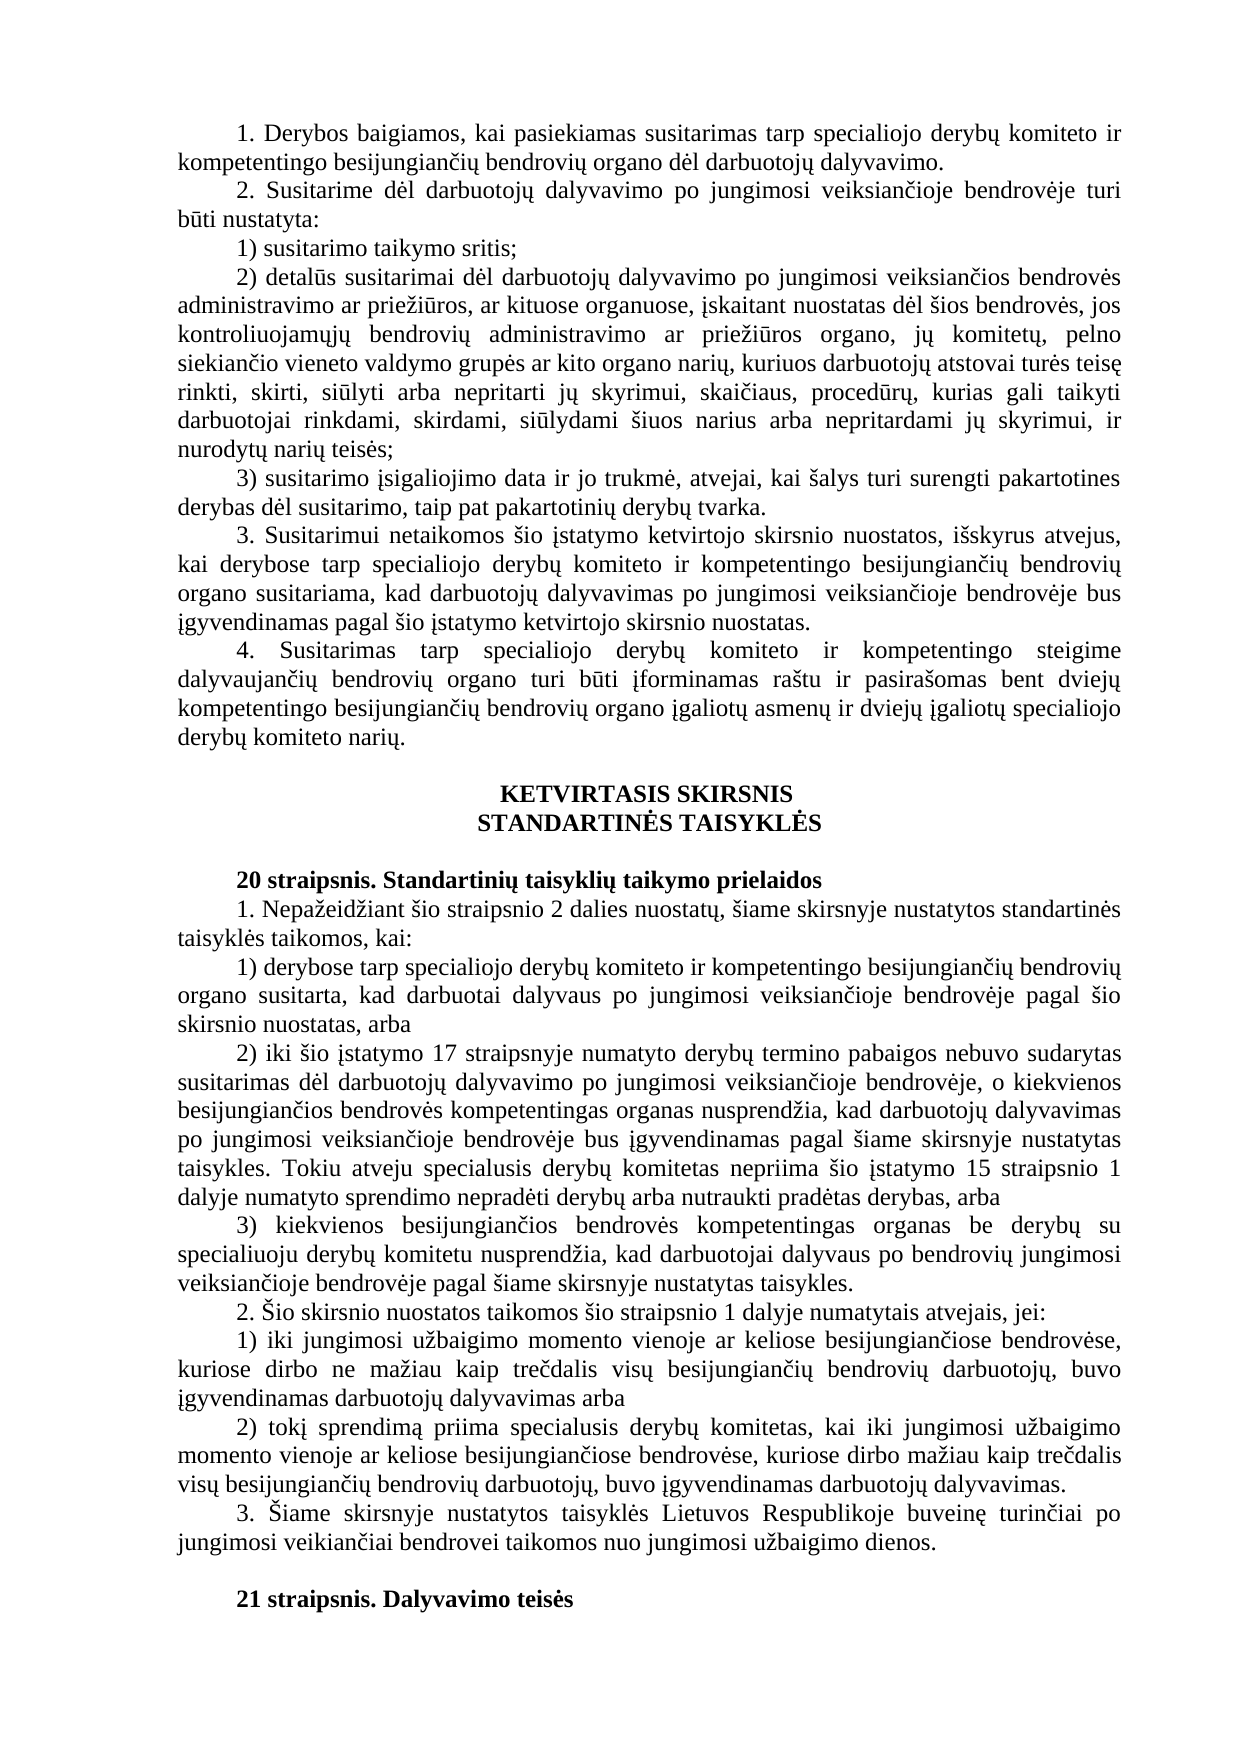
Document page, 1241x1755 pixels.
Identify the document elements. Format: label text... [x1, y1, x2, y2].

text 1) derybose tarp specialiojo derybų komiteto ir kompetentingo besijungiančių bendrovių organo susitarta, kad darbuotai dalyvaus po jungimosi veiksiančioje bendrovėje pagal šio skirsnio nuostatas, arba [177, 952, 1122, 1038]
text 2. Susitarime dėl darbuotojų dalyvavimo po jungimosi veiksiančioje bendrovėje turi būti nustatyta: [177, 176, 1122, 233]
text 4. Susitarimas tarp specialiojo derybų komiteto ir kompetentingo steigime dalyvaujančių bendrovių organo turi būti įforminamas raštu ir pasirašomas bent dviejų kompetentingo besijungiančių bendrovių organo įgaliotų asmenų ir dviejų įgaliotų specialiojo derybų komiteto narių. [177, 636, 1122, 751]
text 1) iki jungimosi užbaigimo momento vienoje ar keliose besijungiančiose bendrovėse, kuriose dirbo ne mažiau kaip trečdalis visų besijungiančių bendrovių darbuotojų, buvo įgyvendinamas darbuotojų dalyvavimas arba [177, 1326, 1122, 1412]
text 1) susitarimo taikymo sritis; [177, 233, 1122, 262]
text 2) detalūs susitarimai dėl darbuotojų dalyvavimo po jungimosi veiksiančios bendrovės administravimo ar priežiūros, ar kituose organuose, įskaitant nuostatas dėl šios bendrovės, jos kontroliuojamųjų bendrovių administravimo ar priežiūros organo, jų komitetų, pelno siekiančio vieneto valdymo grupės ar kito organo narių, kuriuos darbuotojų atstovai turės teisę rinkti, skirti, siūlyti arba nepritarti jų skyrimui, skaičiaus, procedūrų, kurias gali taikyti darbuotojai rinkdami, skirdami, siūlydami šiuos narius arba nepritardami jų skyrimui, ir nurodytų narių teisės; [177, 262, 1122, 463]
text 3. Šiame skirsnyje nustatytos taisyklės Lietuvos Respublikoje buveinę turinčiai po jungimosi veikiančiai bendrovei taikomos nuo jungimosi užbaigimo dienos. [177, 1498, 1122, 1556]
text 2. Šio skirsnio nuostatos taikomos šio straipsnio 1 dalyje numatytais atvejais, jei: [177, 1297, 1122, 1326]
text 20 straipsnis. Standartinių taisyklių taikymo prielaidos [177, 866, 1122, 894]
text 3) kiekvienos besijungiančios bendrovės kompetentingas organas be derybų su specialiuoju derybų komitetu nusprendžia, kad darbuotojai dalyvaus po bendrovių jungimosi veiksiančioje bendrovėje pagal šiame skirsnyje nustatytas taisykles. [177, 1211, 1122, 1297]
text 3. Susitarimui netaikomos šio įstatymo ketvirtojo skirsnio nuostatos, išskyrus atvejus, kai derybose tarp specialiojo derybų komiteto ir kompetentingo besijungiančių bendrovių organo susitariama, kad darbuotojų dalyvavimas po jungimosi veiksiančioje bendrovėje bus įgyvendinamas pagal šio įstatymo ketvirtojo skirsnio nuostatas. [177, 521, 1122, 636]
text 2) iki šio įstatymo 17 straipsnyje numatyto derybų termino pabaigos nebuvo sudarytas susitarimas dėl darbuotojų dalyvavimo po jungimosi veiksiančioje bendrovėje, o kiekvienos besijungiančios bendrovės kompetentingas organas nusprendžia, kad darbuotojų dalyvavimas po jungimosi veiksiančioje bendrovėje bus įgyvendinamas pagal šiame skirsnyje nustatytas taisykles. Tokiu atveju specialusis derybų komitetas nepriima šio įstatymo 15 straipsnio 1 dalyje numatyto sprendimo nepradėti derybų arba nutraukti pradėtas derybas, arba [177, 1038, 1122, 1211]
text 21 straipsnis. Dalyvavimo teisės [177, 1584, 1122, 1613]
text 2) tokį sprendimą priima specialusis derybų komitetas, kai iki jungimosi užbaigimo momento vienoje ar keliose besijungiančiose bendrovėse, kuriose dirbo mažiau kaip trečdalis visų besijungiančių bendrovių darbuotojų, buvo įgyvendinamas darbuotojų dalyvavimas. [177, 1412, 1122, 1498]
text KETVIRTASIS SKIRSNIS [177, 779, 1122, 808]
text 1. Derybos baigiamos, kai pasiekiamas susitarimas tarp specialiojo derybų komiteto ir kompetentingo besijungiančių bendrovių organo dėl darbuotojų dalyvavimo. [177, 118, 1122, 176]
text 3) susitarimo įsigaliojimo data ir jo trukmė, atvejai, kai šalys turi surengti pakartotines derybas dėl susitarimo, taip pat pakartotinių derybų tvarka. [177, 463, 1122, 521]
text STANDARTINĖS TAISYKLĖS [177, 808, 1122, 837]
text 1. Nepažeidžiant šio straipsnio 2 dalies nuostatų, šiame skirsnyje nustatytos standartinės taisyklės taikomos, kai: [177, 894, 1122, 952]
